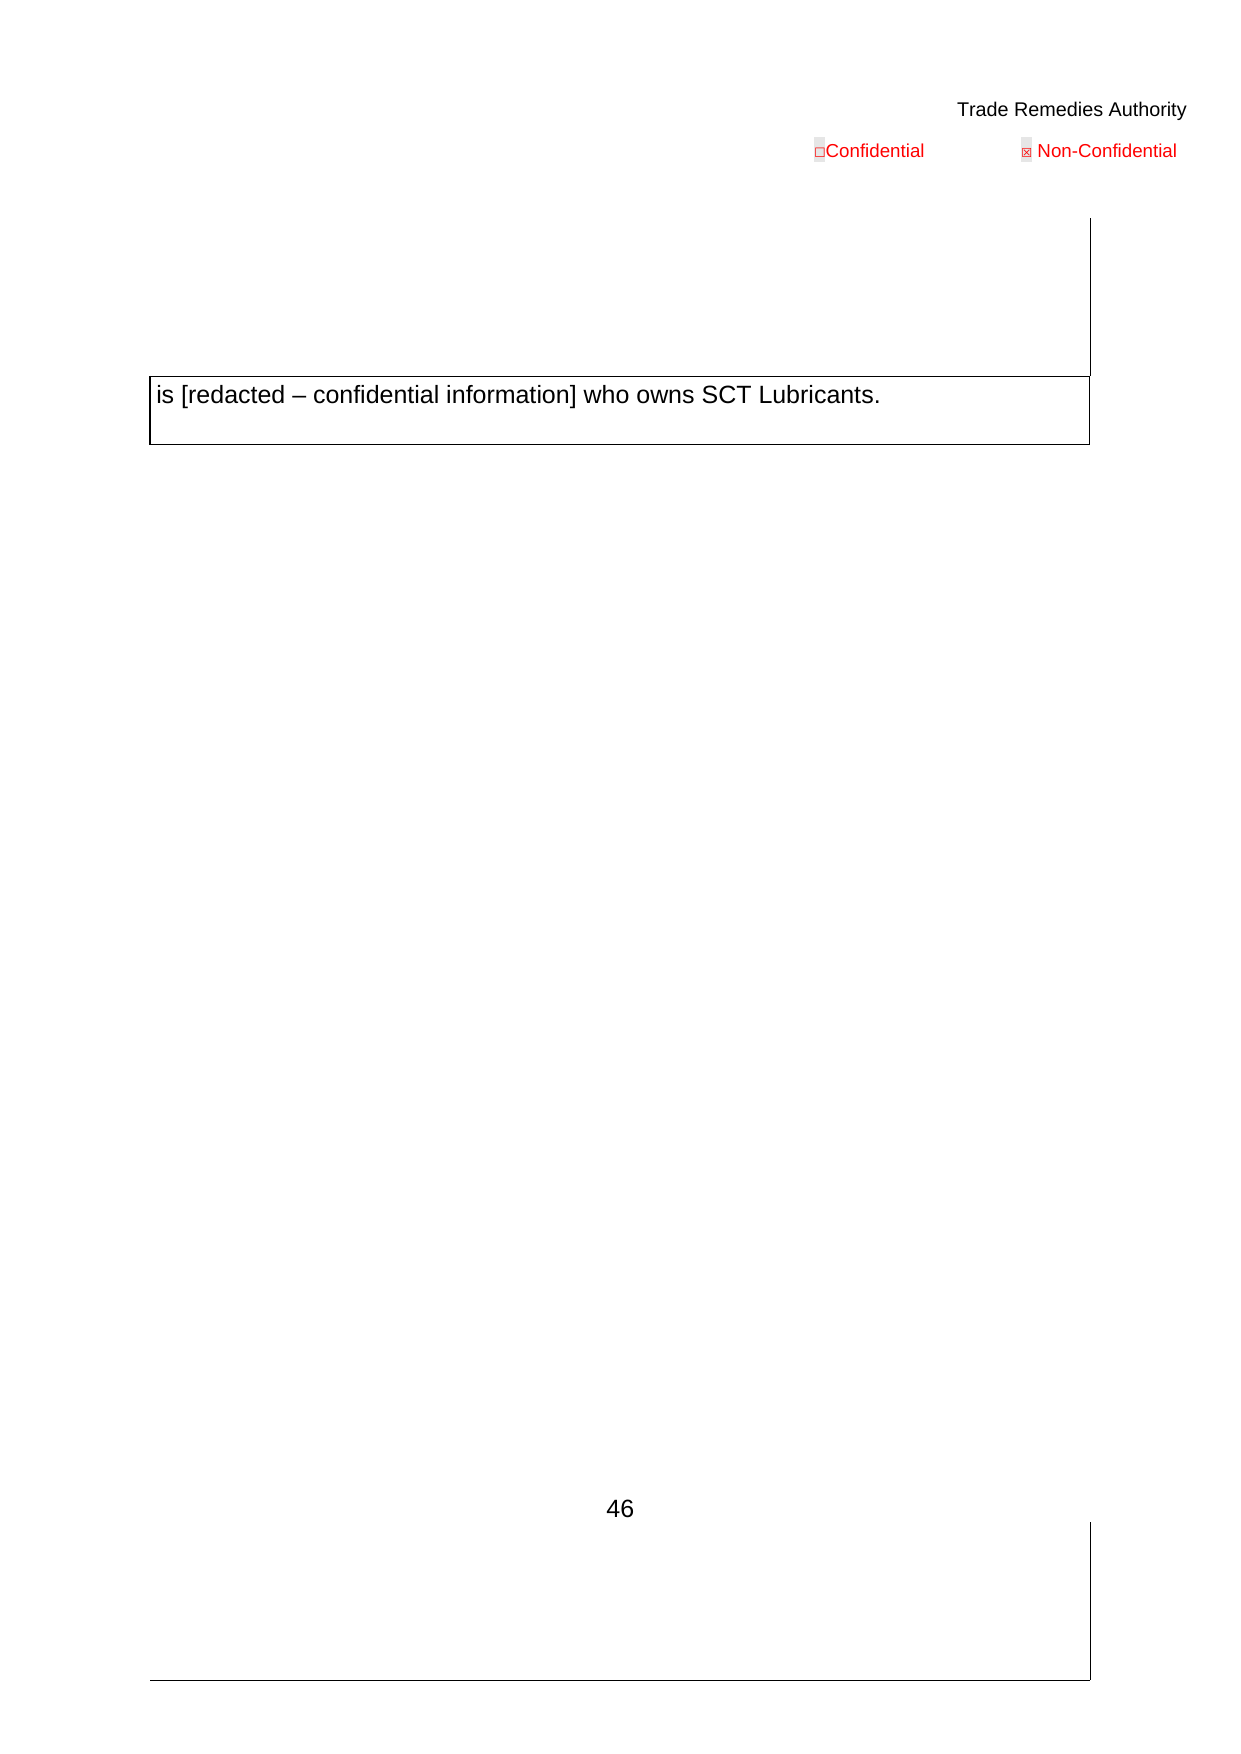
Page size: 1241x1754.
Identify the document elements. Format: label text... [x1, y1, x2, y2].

table_header is [redacted – confidential information] who owns SCT Lubricants. [151, 377, 1089, 444]
